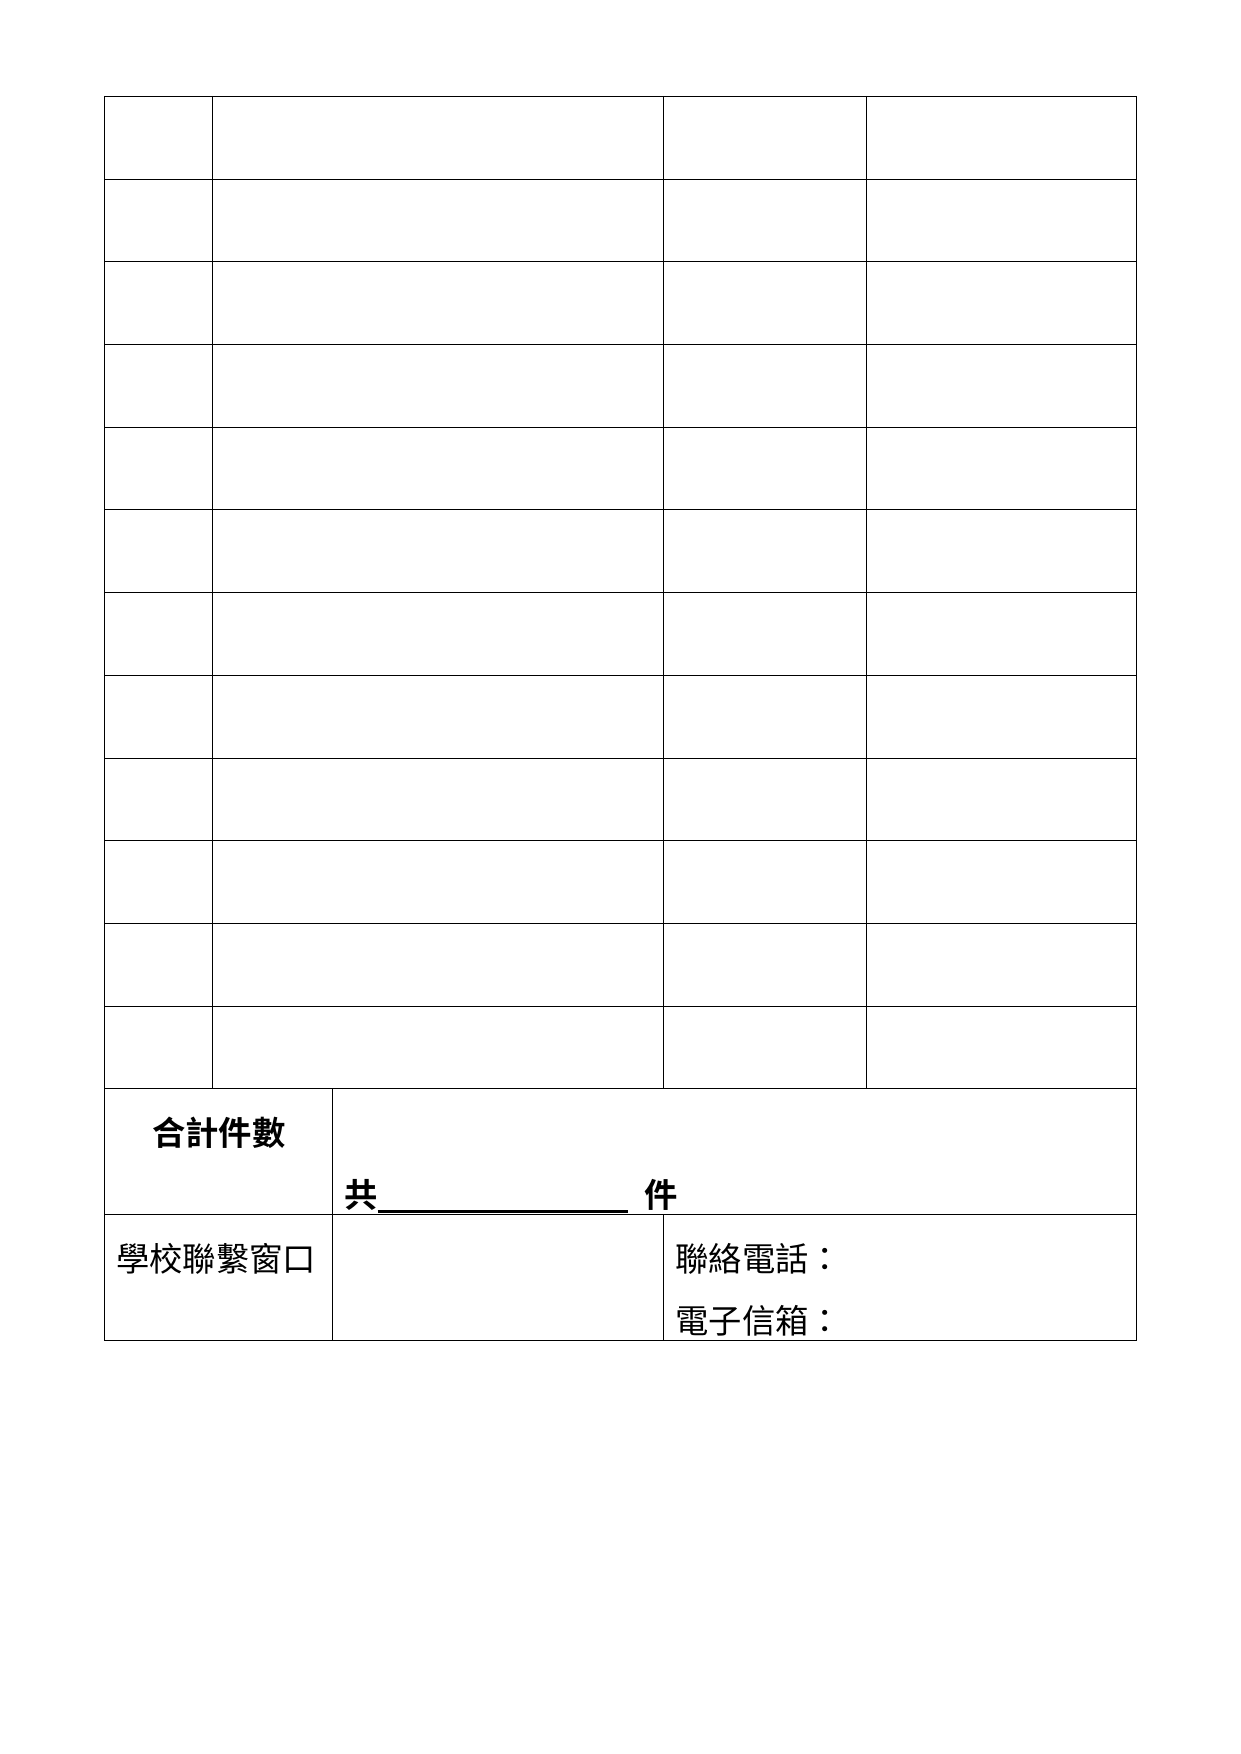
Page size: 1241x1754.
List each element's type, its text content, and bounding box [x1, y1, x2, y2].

table_cell [213, 1007, 663, 1088]
table_cell [664, 428, 866, 509]
table_cell [213, 759, 663, 840]
table_cell [213, 428, 663, 509]
table_cell [213, 841, 663, 923]
table_cell [213, 262, 663, 344]
table_cell [867, 924, 1136, 1006]
table_cell [867, 345, 1136, 427]
table_cell [105, 180, 212, 261]
table_cell [213, 676, 663, 757]
table_cell [213, 97, 663, 178]
table_cell [105, 759, 212, 840]
table_cell [664, 345, 866, 427]
table_cell [664, 1007, 866, 1088]
table_cell [213, 924, 663, 1006]
table_cell [105, 676, 212, 757]
table_cell [213, 593, 663, 675]
table_cell [105, 428, 212, 509]
table_cell [333, 1215, 663, 1340]
table_cell [867, 593, 1136, 675]
table_cell [867, 510, 1136, 592]
table_cell [664, 262, 866, 344]
table_cell [664, 510, 866, 592]
table_cell [664, 759, 866, 840]
table_cell [105, 841, 212, 923]
table_cell [664, 97, 866, 178]
table_cell [105, 97, 212, 178]
table_cell 聯絡電話： 電子信箱： [664, 1215, 1136, 1340]
table_cell [213, 510, 663, 592]
table_cell 合計件數 [105, 1089, 332, 1214]
table_cell [664, 180, 866, 261]
table_cell [867, 97, 1136, 178]
table_cell [105, 593, 212, 675]
table_cell [105, 345, 212, 427]
table_cell [105, 1007, 212, 1088]
table_cell [867, 1007, 1136, 1088]
table_cell [213, 345, 663, 427]
table_cell [105, 262, 212, 344]
table_cell [664, 841, 866, 923]
table_cell 共 件 [333, 1089, 1136, 1214]
table_cell [213, 180, 663, 261]
table_cell [867, 759, 1136, 840]
table_cell [867, 262, 1136, 344]
table_cell [664, 924, 866, 1006]
table_cell [867, 428, 1136, 509]
table_cell [867, 841, 1136, 923]
table_cell [105, 510, 212, 592]
table_cell [867, 180, 1136, 261]
table_cell 學校聯繫窗口 [105, 1215, 332, 1340]
table_cell [664, 676, 866, 757]
table_cell [664, 593, 866, 675]
table_cell [867, 676, 1136, 757]
table_cell [105, 924, 212, 1006]
